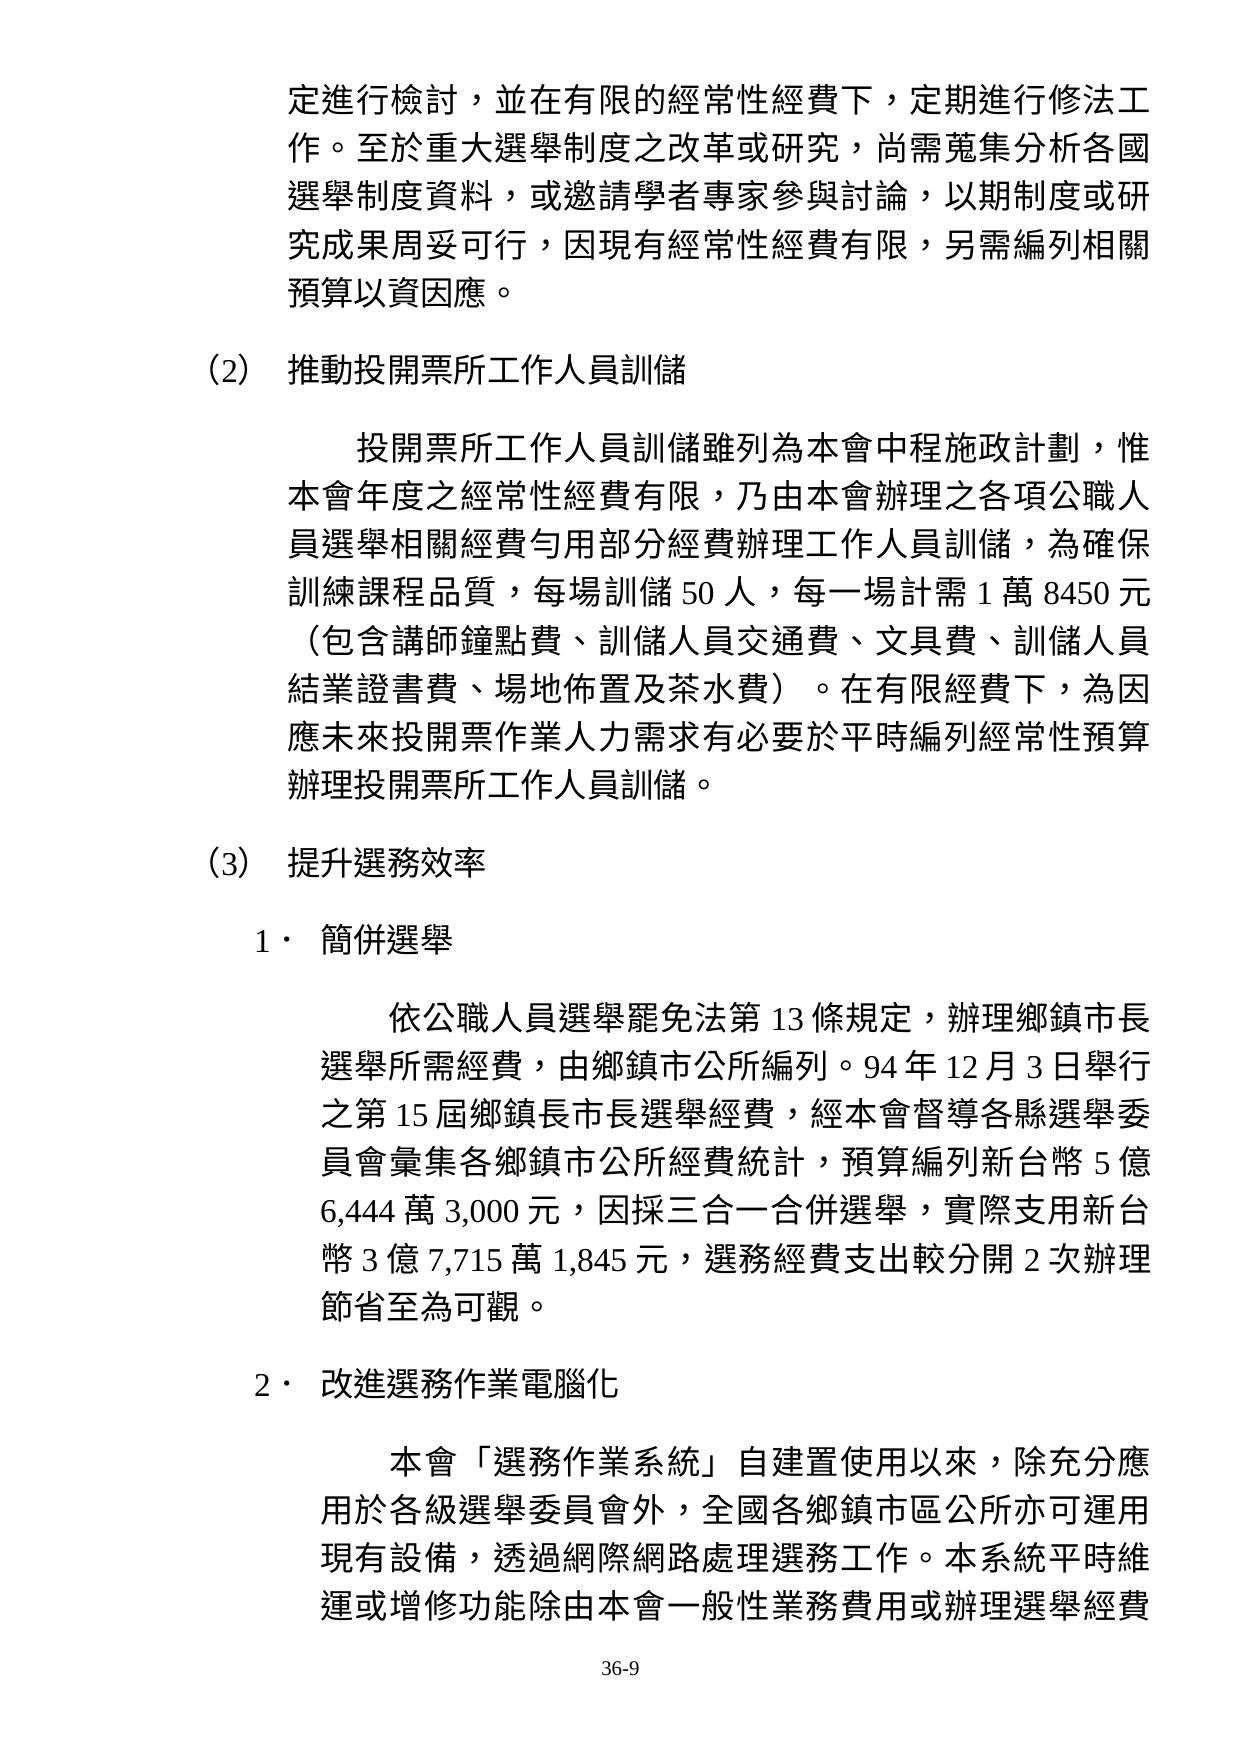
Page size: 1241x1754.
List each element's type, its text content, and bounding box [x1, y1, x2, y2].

list 簡併選舉 [254, 914, 1152, 962]
list 提升選務效率 [188, 836, 1152, 885]
text 依公職人員選舉罷免法第13條規定，辦理鄉鎮市長選舉所需經費，由鄉鎮市公所編列。94年12月3日舉行之第15屆鄉鎮長市長選舉經費，經本會督導各縣選舉委員會彙集各鄉鎮市公所經費統計，預算編列新台幣5億6,444萬3,000元，因採三合一合併選舉，實際支用新台幣3億7,715萬1,845元，選務經費支出較分開2次辦理節省至為可觀。 [320, 991, 1152, 1329]
text 本會「選務作業系統」自建置使用以來，除充分應用於各級選舉委員會外，全國各鄉鎮市區公所亦可運用現有設備，透過網際網路處理選務工作。本系統平時維運或增修功能除由本會一般性業務費用或辦理選舉經費 [320, 1435, 1152, 1628]
text 定進行檢討，並在有限的經常性經費下，定期進行修法工作。至於重大選舉制度之改革或研究，尚需蒐集分析各國選舉制度資料，或邀請學者專家參與討論，以期制度或研究成果周妥可行，因現有經常性經費有限，另需編列相關預算以資因應。 [287, 74, 1152, 315]
list 推動投開票所工作人員訓儲 [188, 344, 1152, 392]
list 改進選務作業電腦化 [254, 1358, 1152, 1406]
text 投開票所工作人員訓儲雖列為本會中程施政計劃，惟本會年度之經常性經費有限，乃由本會辦理之各項公職人員選舉相關經費勻用部分經費辦理工作人員訓儲，為確保訓練課程品質，每場訓儲50人，每一場計需1萬8450元（包含講師鐘點費、訓儲人員交通費、文具費、訓儲人員結業證書費、場地佈置及茶水費）。在有限經費下，為因應未來投開票作業人力需求有必要於平時編列經常性預算辦理投開票所工作人員訓儲。 [287, 421, 1152, 807]
